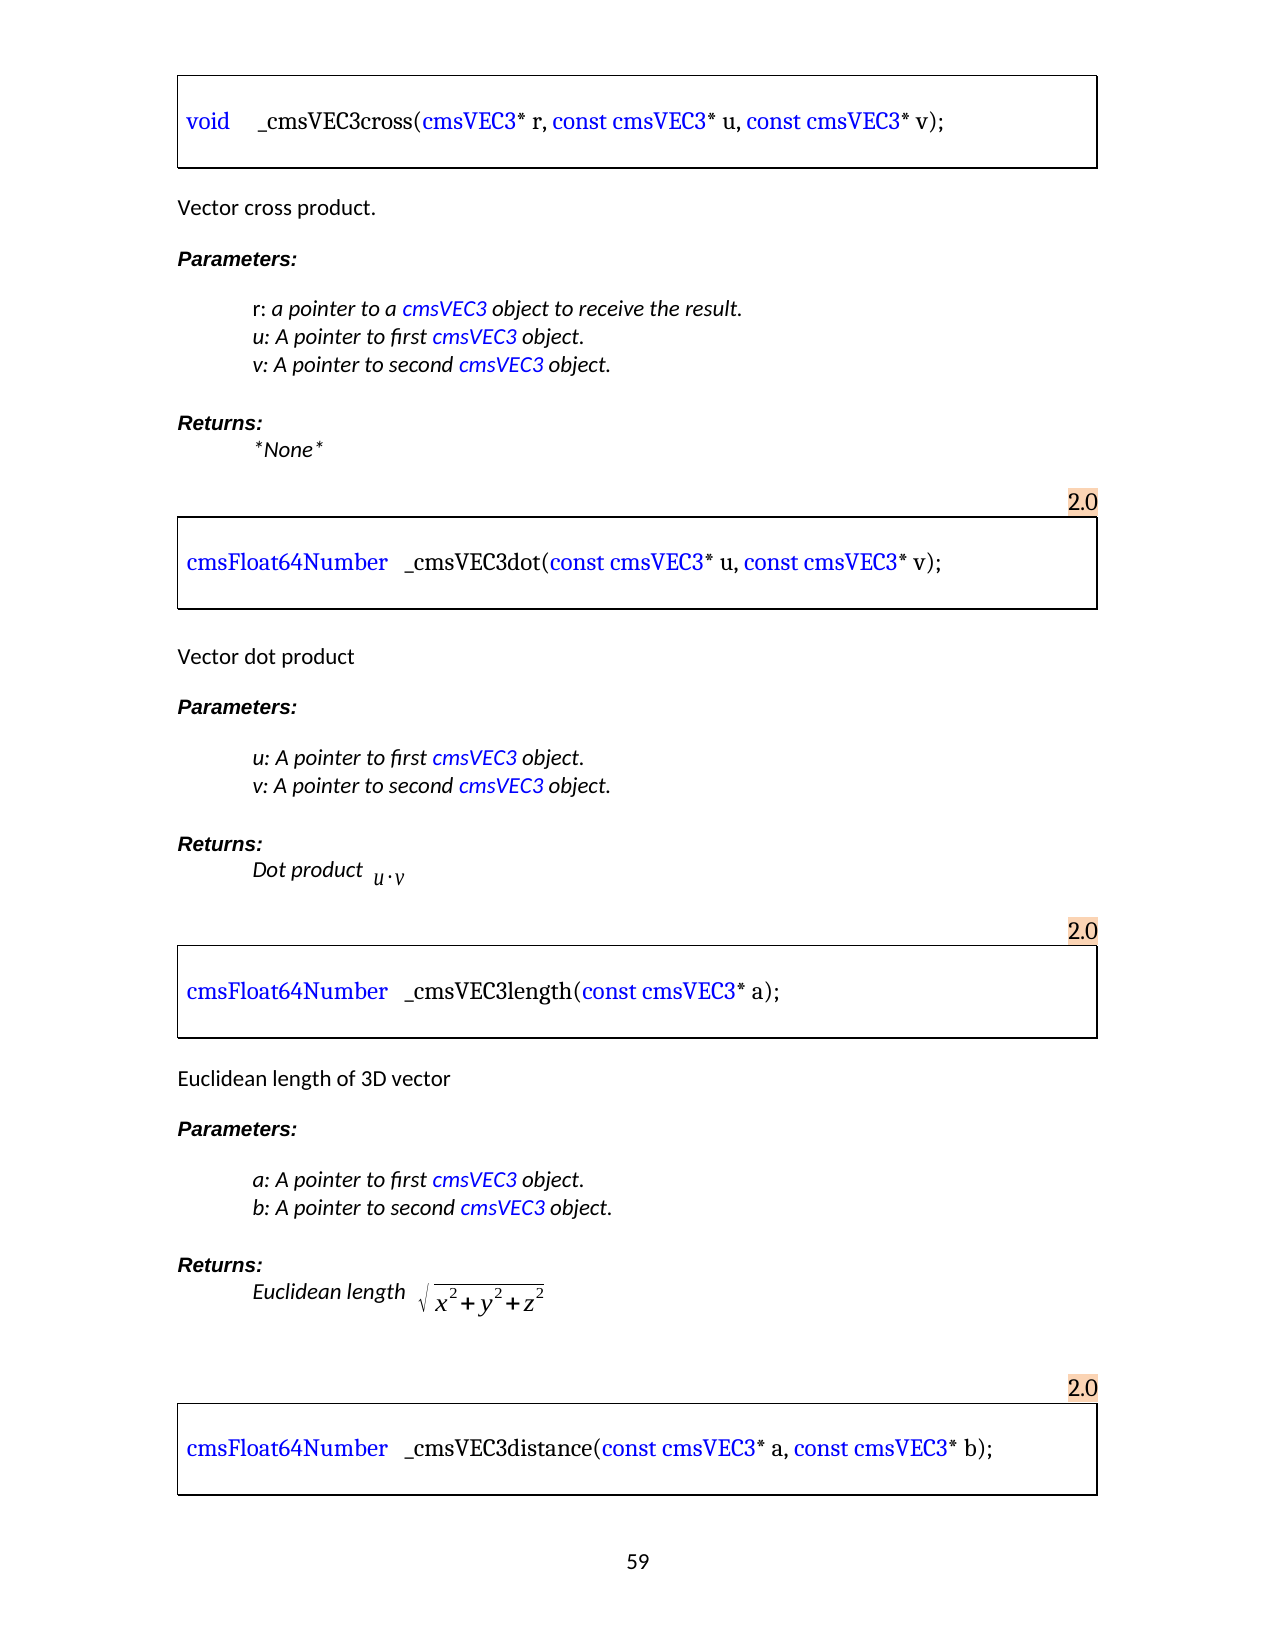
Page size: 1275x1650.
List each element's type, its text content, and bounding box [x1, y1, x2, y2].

text Returns: [177, 1253, 1098, 1277]
text *None* [177, 435, 1098, 463]
text Parameters: [177, 695, 1098, 719]
text u: A pointer to first cmsVEC3 object. [177, 743, 1098, 771]
text r: a pointer to a cmsVEC3 object to receive the result. [177, 294, 1098, 322]
text 2.0 [177, 917, 1068, 945]
text Returns: [177, 411, 1098, 435]
text cmsFloat64Number _cmsVEC3distance(const cmsVEC3* a, const cmsVEC3* b); [178, 1431, 1096, 1460]
text Euclidean length of 3D vector [177, 1064, 1098, 1092]
text cmsFloat64Number _cmsVEC3dot(const cmsVEC3* u, const cmsVEC3* v); [178, 545, 1096, 574]
text v: A pointer to second cmsVEC3 object. [177, 351, 1098, 378]
text Dot product [177, 855, 1098, 892]
text Parameters: [177, 1117, 1098, 1141]
text v: A pointer to second cmsVEC3 object. [177, 771, 1098, 799]
text Vector dot product [177, 642, 1098, 670]
text 2.0 [177, 488, 1068, 516]
text u: A pointer to first cmsVEC3 object. [177, 322, 1098, 351]
text b: A pointer to second cmsVEC3 object. [177, 1193, 1098, 1221]
text Parameters: [177, 247, 1098, 271]
text void _cmsVEC3cross(cmsVEC3* r, const cmsVEC3* u, const cmsVEC3* v); [178, 104, 1096, 132]
text Returns: [177, 831, 1098, 855]
text Euclidean length [177, 1277, 1098, 1317]
text Vector cross product. [177, 193, 1098, 222]
text 2.0 [177, 1374, 1068, 1402]
text a: A pointer to first cmsVEC3 object. [177, 1165, 1098, 1193]
text cmsFloat64Number _cmsVEC3length(const cmsVEC3* a); [178, 974, 1096, 1003]
